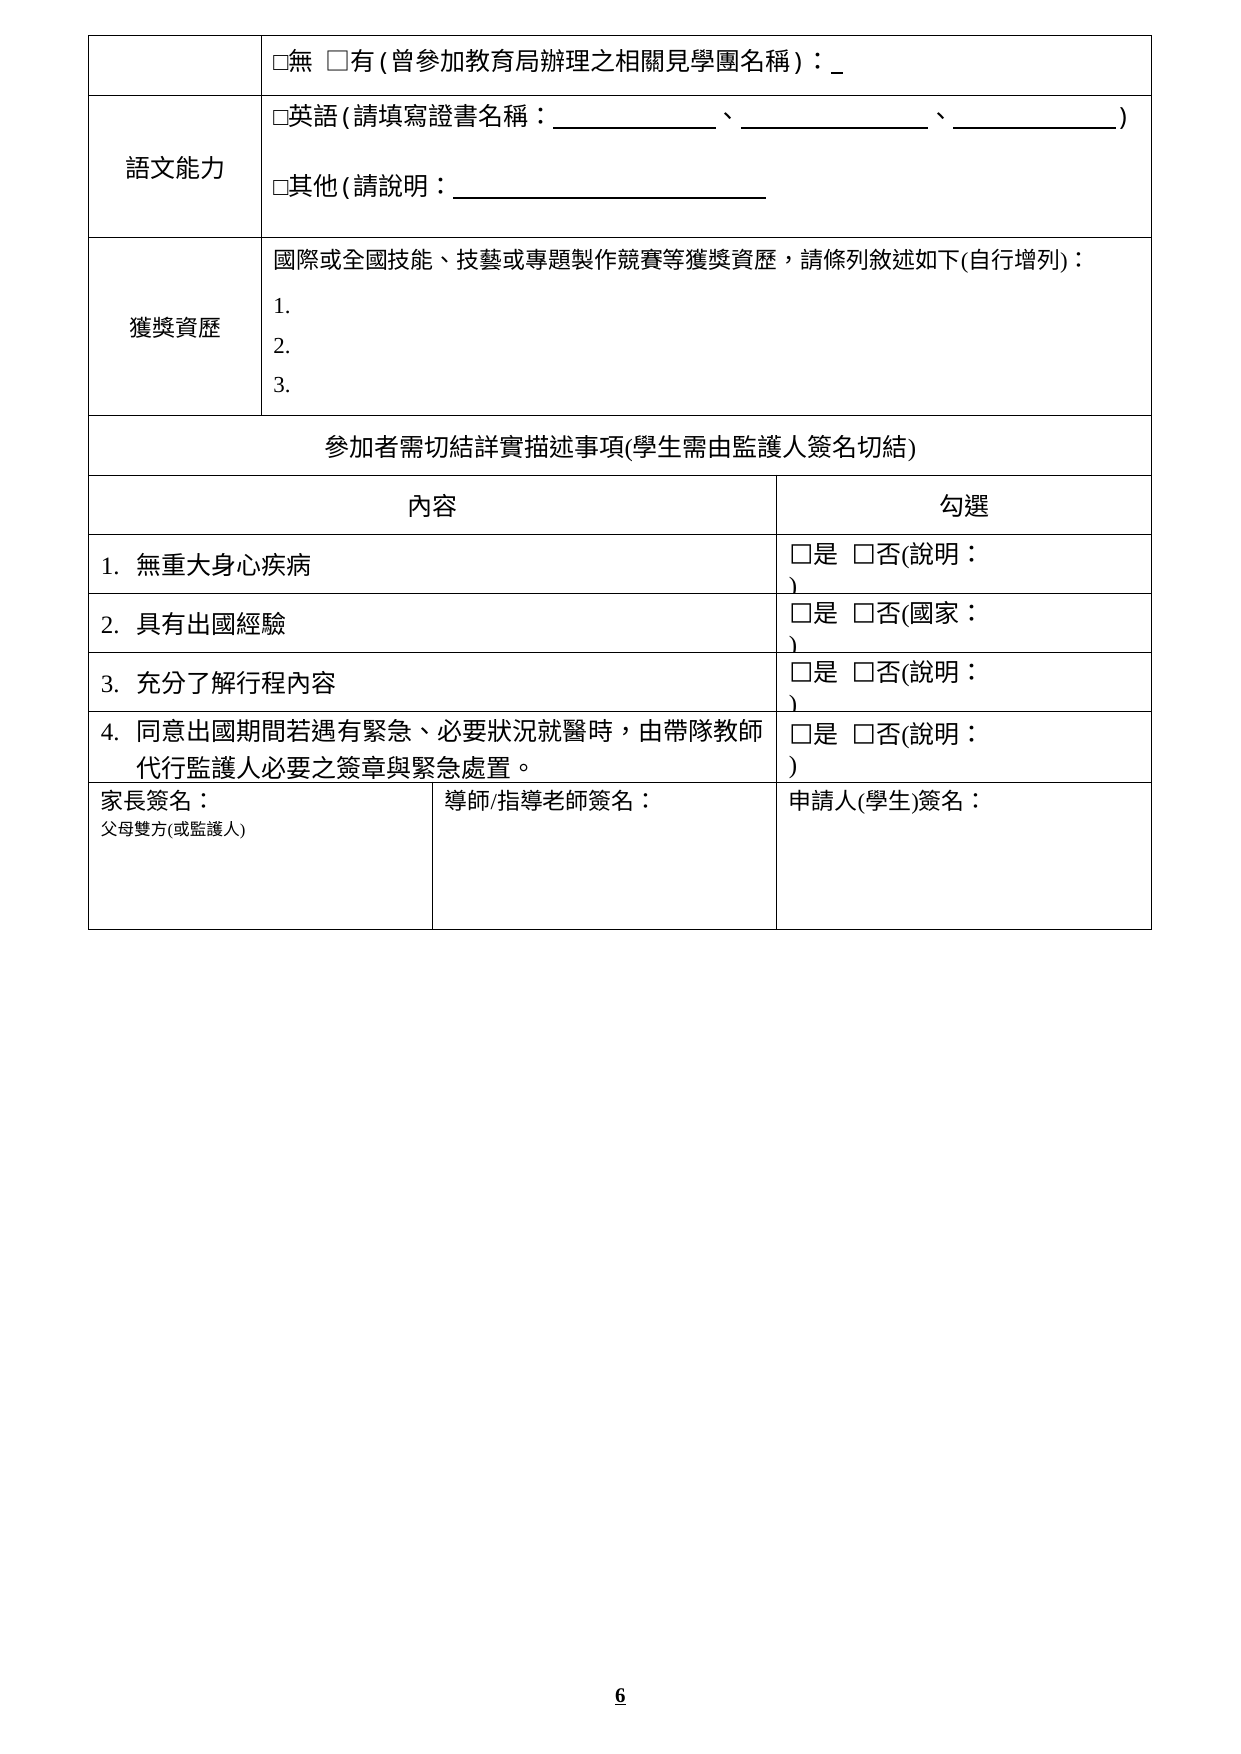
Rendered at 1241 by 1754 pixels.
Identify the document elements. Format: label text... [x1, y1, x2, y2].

table_cell 申請人(學生)簽名： [777, 783, 1151, 929]
table_cell ⬜是 ⬜否(說明： ) [777, 653, 1151, 711]
table_cell 勾選 [777, 476, 1151, 533]
table_cell 獲獎資歷 [89, 238, 261, 415]
table_cell 無重大身心疾病 [89, 535, 776, 593]
table_cell 參加者需切結詳實描述事項(學生需由監護人簽名切結) [89, 416, 1151, 474]
table_cell ⬜是 ⬜否(國家： ) [777, 594, 1151, 652]
table_cell □英語(請填寫證書名稱： 、 、 ) □其他(請說明： [262, 96, 1151, 237]
table_cell ⬜是 ⬜否(說明： ) [777, 535, 1151, 593]
table_cell □無 □有(曾參加教育局辦理之相關見學團名稱)： [262, 36, 1151, 95]
table_cell 具有出國經驗 [89, 594, 776, 652]
table_cell [89, 36, 261, 95]
table_cell 內容 [89, 476, 776, 533]
table_cell 充分了解行程內容 [89, 653, 776, 711]
table_cell 同意出國期間若遇有緊急、必要狀況就醫時，由帶隊教師代行監護人必要之簽章與緊急處置。 [89, 712, 776, 782]
table_cell 國際或全國技能、技藝或專題製作競賽等獲獎資歷，請條列敘述如下(自行增列)： 1. 2. 3. [262, 238, 1151, 415]
table_cell 家長簽名： 父母雙方(或監護人) [89, 783, 432, 929]
table_cell 導師/指導老師簽名： [433, 783, 776, 929]
table_cell 語文能力 [89, 96, 261, 237]
table_cell ⬜是 ⬜否(說明： ) [777, 712, 1151, 782]
